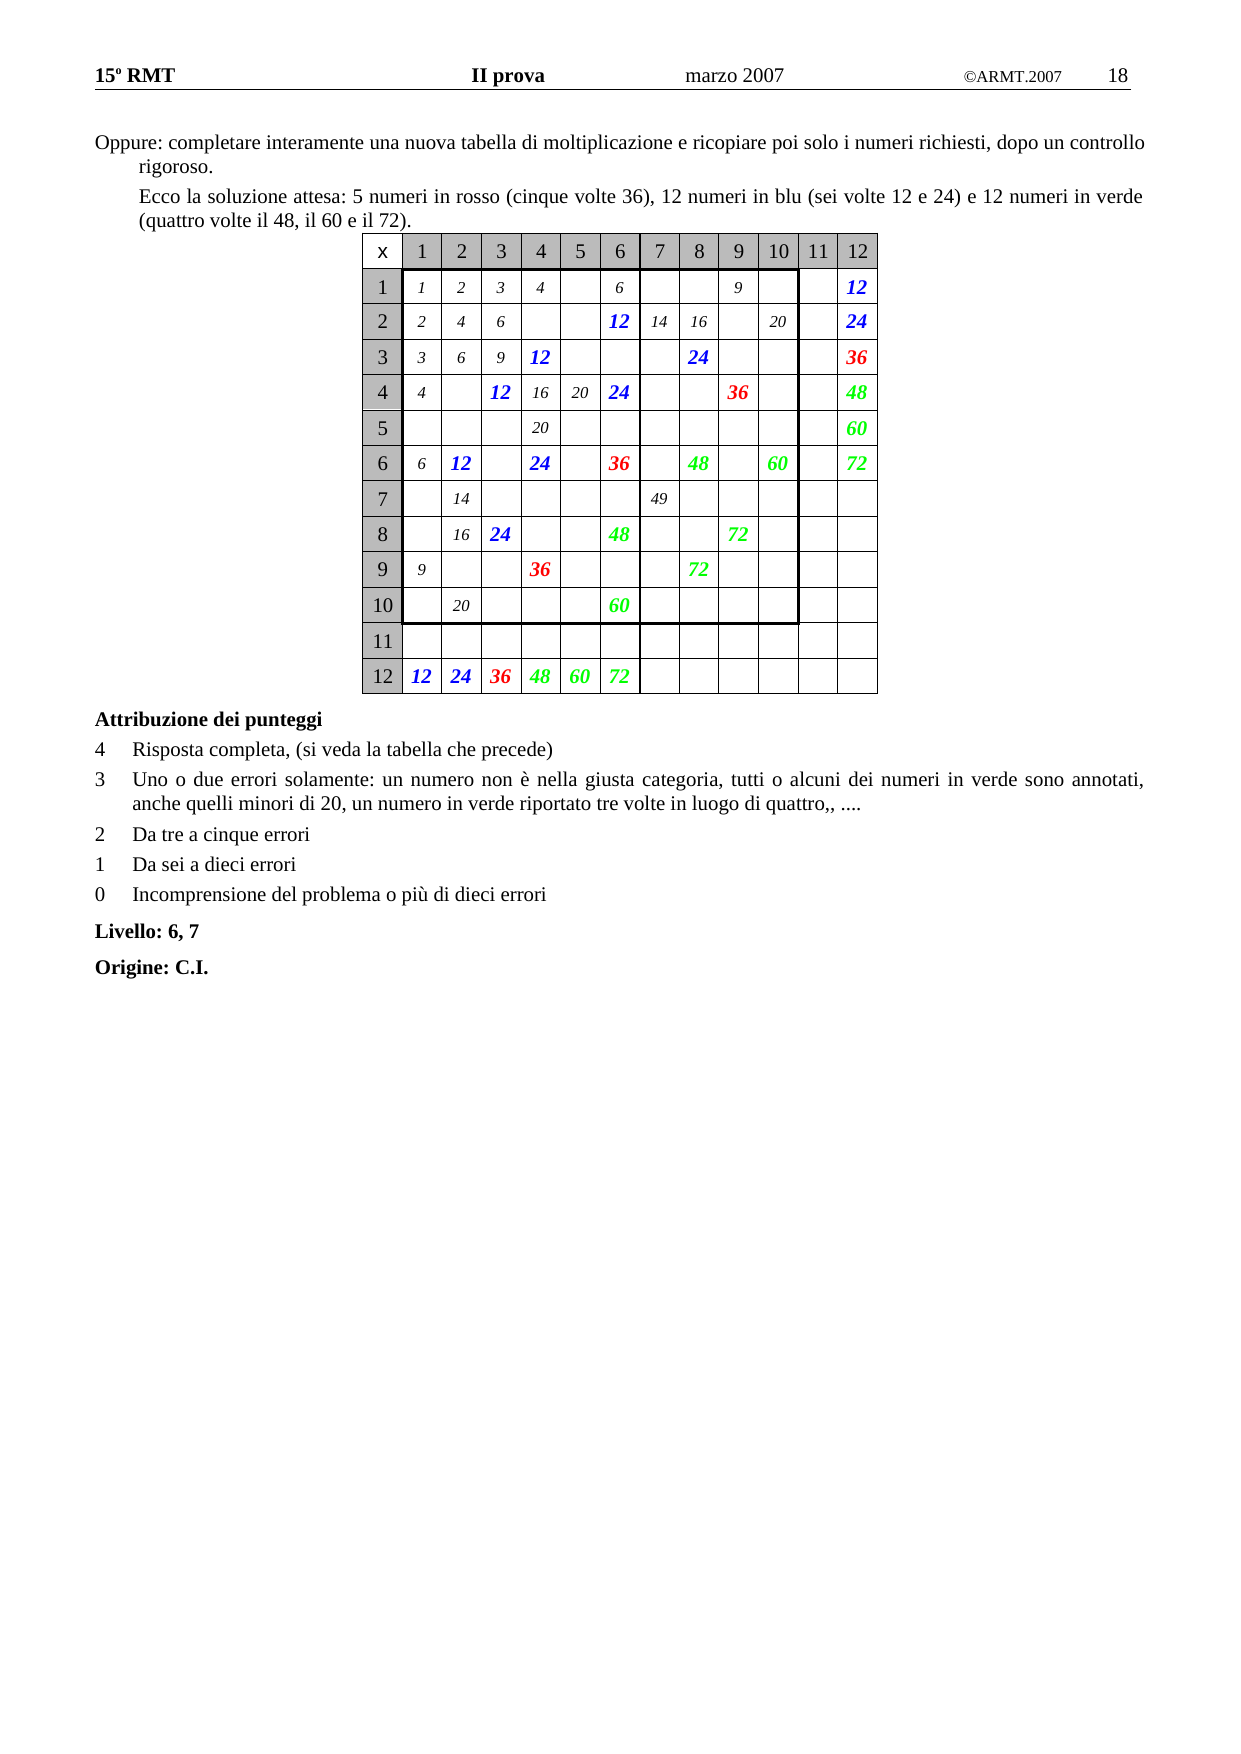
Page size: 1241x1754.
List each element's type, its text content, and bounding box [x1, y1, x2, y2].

table_cell 6 [363, 446, 401, 480]
table_cell [641, 588, 679, 622]
table_cell 20 [522, 411, 560, 445]
table_cell [759, 517, 797, 551]
table_cell 20 [561, 375, 600, 409]
table_cell [759, 659, 798, 693]
table_cell [442, 552, 481, 587]
table_cell [601, 481, 639, 516]
table_cell [759, 271, 797, 303]
table_cell 60 [838, 411, 877, 445]
table_cell 3 [363, 340, 401, 374]
table_cell [800, 517, 837, 551]
table_cell [561, 481, 600, 516]
table_cell 12 [442, 446, 481, 480]
text Oppure: completare interamente una nuova tabella di moltiplicazione e ricopiare poi solo i numeri richiesti, dopo un controllo rigoroso. [94, 130, 1146, 178]
table_cell [442, 411, 481, 445]
table_cell [442, 375, 481, 409]
table_cell 72 [680, 552, 718, 587]
table_cell 4 [522, 271, 560, 303]
table_header 10 [759, 234, 798, 268]
table_cell [800, 269, 837, 303]
table_cell 6 [601, 271, 639, 303]
table_cell [838, 517, 877, 551]
table_cell 14 [442, 481, 481, 516]
table_cell 16 [522, 375, 560, 409]
table_cell 36 [719, 375, 758, 409]
table_cell 48 [838, 375, 877, 409]
table_cell [404, 517, 441, 551]
table_cell 24 [482, 517, 521, 551]
table_cell [561, 588, 600, 622]
table_cell [800, 340, 837, 374]
table_cell [838, 659, 877, 693]
table_cell [838, 481, 877, 516]
table_cell 20 [442, 588, 481, 622]
table_cell [482, 588, 521, 622]
table_cell [442, 625, 481, 658]
table_cell [482, 625, 521, 658]
table_cell 14 [641, 304, 679, 339]
table_cell 4 [404, 375, 441, 409]
table_cell [680, 481, 718, 516]
table_cell 36 [522, 552, 560, 587]
table_cell [561, 304, 600, 339]
table_cell 12 [601, 304, 639, 339]
table_cell 16 [442, 517, 481, 551]
table_cell [482, 446, 521, 480]
table_cell [601, 411, 639, 445]
table_cell 8 [363, 517, 401, 551]
table_cell [719, 446, 758, 480]
table_cell [680, 517, 718, 551]
table_cell [641, 375, 679, 409]
table_cell 4 [363, 375, 401, 409]
table_header 8 [680, 234, 718, 268]
text 3 Uno o due errori solamente: un numero non è nella giusta categoria, tutti o alcuni dei numeri in verde sono annotati, anche quelli minori di 20, un numero in verde riportato tre volte in luogo di quattro,, .... [94, 767, 1146, 815]
table_header 12 [838, 234, 877, 268]
table_cell 36 [601, 446, 639, 480]
table_cell 36 [838, 340, 877, 374]
table_cell 6 [404, 446, 441, 480]
table_cell [719, 552, 758, 587]
table_cell [641, 517, 679, 551]
table_cell [641, 446, 679, 480]
table_cell [719, 411, 758, 445]
table_cell [641, 340, 679, 374]
table_cell 16 [680, 304, 718, 339]
table_cell [680, 271, 718, 303]
table_cell 24 [680, 340, 718, 374]
text Ecco la soluzione attesa: 5 numeri in rosso (cinque volte 36), 12 numeri in blu (sei volte 12 e 24) e 12 numeri in verde (quattro volte il 48, il 60 e il 72). [94, 184, 1146, 232]
table_cell [482, 552, 521, 587]
table_cell 2 [404, 304, 441, 339]
text Livello: 6, 7 [94, 919, 1146, 943]
table_cell [719, 659, 758, 693]
table_cell [403, 625, 441, 658]
table_cell [719, 481, 758, 516]
text 2 Da tre a cinque errori [94, 822, 1146, 846]
table_cell [800, 552, 837, 587]
table_header 11 [799, 234, 837, 268]
table_header 7 [641, 234, 679, 268]
table_cell [719, 588, 758, 622]
table_cell 7 [363, 481, 401, 516]
table_cell 49 [641, 481, 679, 516]
table_cell 9 [719, 271, 758, 303]
table_cell [522, 304, 560, 339]
table_cell 6 [482, 304, 521, 339]
table_cell [601, 552, 639, 587]
table_cell 36 [482, 659, 521, 693]
table_cell 24 [838, 304, 877, 339]
table_cell 72 [601, 659, 639, 693]
table_cell [561, 517, 600, 551]
table_cell [800, 588, 837, 622]
table_cell 72 [719, 517, 758, 551]
table_cell [759, 552, 797, 587]
table_header 1 [403, 234, 441, 268]
table_cell [482, 411, 521, 445]
table_cell [680, 411, 718, 445]
table_cell 9 [482, 340, 521, 374]
table_cell [561, 625, 600, 658]
table_cell [759, 588, 797, 622]
table_cell 10 [363, 588, 401, 622]
table_header 2 [442, 234, 481, 268]
table_cell [522, 625, 560, 658]
table_cell 72 [838, 446, 877, 480]
table_cell [759, 411, 797, 445]
table_cell 3 [404, 340, 441, 374]
table_cell [719, 304, 758, 339]
table_cell [838, 588, 877, 622]
table_cell [522, 517, 560, 551]
table_cell [800, 411, 837, 445]
table_cell [680, 375, 718, 409]
table_cell 1 [363, 269, 401, 303]
table_cell [601, 340, 639, 374]
table_cell [404, 481, 441, 516]
table_cell 2 [363, 304, 401, 339]
table_cell [799, 623, 837, 658]
table_cell [404, 588, 441, 622]
table_cell [800, 481, 837, 516]
table_cell 60 [561, 659, 600, 693]
table_cell [799, 659, 837, 693]
table_cell [561, 340, 600, 374]
text 0 Incomprensione del problema o più di dieci errori [94, 882, 1146, 906]
table_cell 5 [363, 411, 401, 445]
table_cell [719, 340, 758, 374]
table_cell 9 [404, 552, 441, 587]
table_header 4 [522, 234, 560, 268]
table_cell [641, 271, 679, 303]
table_cell [800, 304, 837, 339]
table_cell [601, 625, 639, 658]
text 1 Da sei a dieci errori [94, 852, 1146, 876]
table_cell [561, 552, 600, 587]
table_cell [800, 375, 837, 409]
table_cell [561, 411, 600, 445]
table_cell [759, 625, 798, 658]
table_cell [404, 411, 441, 445]
table_cell [680, 659, 718, 693]
table_cell [759, 375, 797, 409]
table_cell 12 [522, 340, 560, 374]
table_cell 24 [442, 659, 481, 693]
table_cell [800, 446, 837, 480]
text Origine: C.I. [94, 955, 1146, 979]
table_header 5 [561, 234, 600, 268]
table_cell [680, 625, 718, 658]
table_cell 60 [759, 446, 797, 480]
table_header 3 [482, 234, 521, 268]
table_cell [561, 271, 600, 303]
table_cell [759, 481, 797, 516]
table_cell [522, 481, 560, 516]
table_cell 20 [759, 304, 797, 339]
table_cell 24 [522, 446, 560, 480]
table_cell [641, 625, 679, 658]
text Attribuzione dei punteggi [94, 707, 1146, 731]
table_cell 48 [522, 659, 560, 693]
table_cell 48 [601, 517, 639, 551]
table_cell 12 [482, 375, 521, 409]
table_cell 12 [363, 659, 402, 693]
table_cell 3 [482, 271, 521, 303]
table_cell [522, 588, 560, 622]
table_cell 48 [680, 446, 718, 480]
table_cell [641, 552, 679, 587]
table_cell [641, 411, 679, 445]
table_cell 11 [363, 623, 402, 658]
table_cell 24 [601, 375, 639, 409]
table_cell [641, 659, 679, 693]
table_cell 1 [404, 271, 441, 303]
text 4 Risposta completa, (si veda la tabella che precede) [94, 737, 1146, 761]
table_cell 6 [442, 340, 481, 374]
table_cell 12 [838, 269, 877, 303]
table_cell 60 [601, 588, 639, 622]
table_cell [759, 340, 797, 374]
table_cell [561, 446, 600, 480]
table_cell [838, 623, 877, 658]
table_cell 2 [442, 271, 481, 303]
table_cell [680, 588, 718, 622]
table_cell 12 [403, 659, 441, 693]
table_cell 9 [363, 552, 401, 587]
table_cell [719, 625, 758, 658]
table_cell 4 [442, 304, 481, 339]
table_cell [838, 552, 877, 587]
table_header 6 [601, 234, 639, 268]
table_header 9 [719, 234, 758, 268]
table_cell [482, 481, 521, 516]
table_header x [363, 234, 402, 268]
